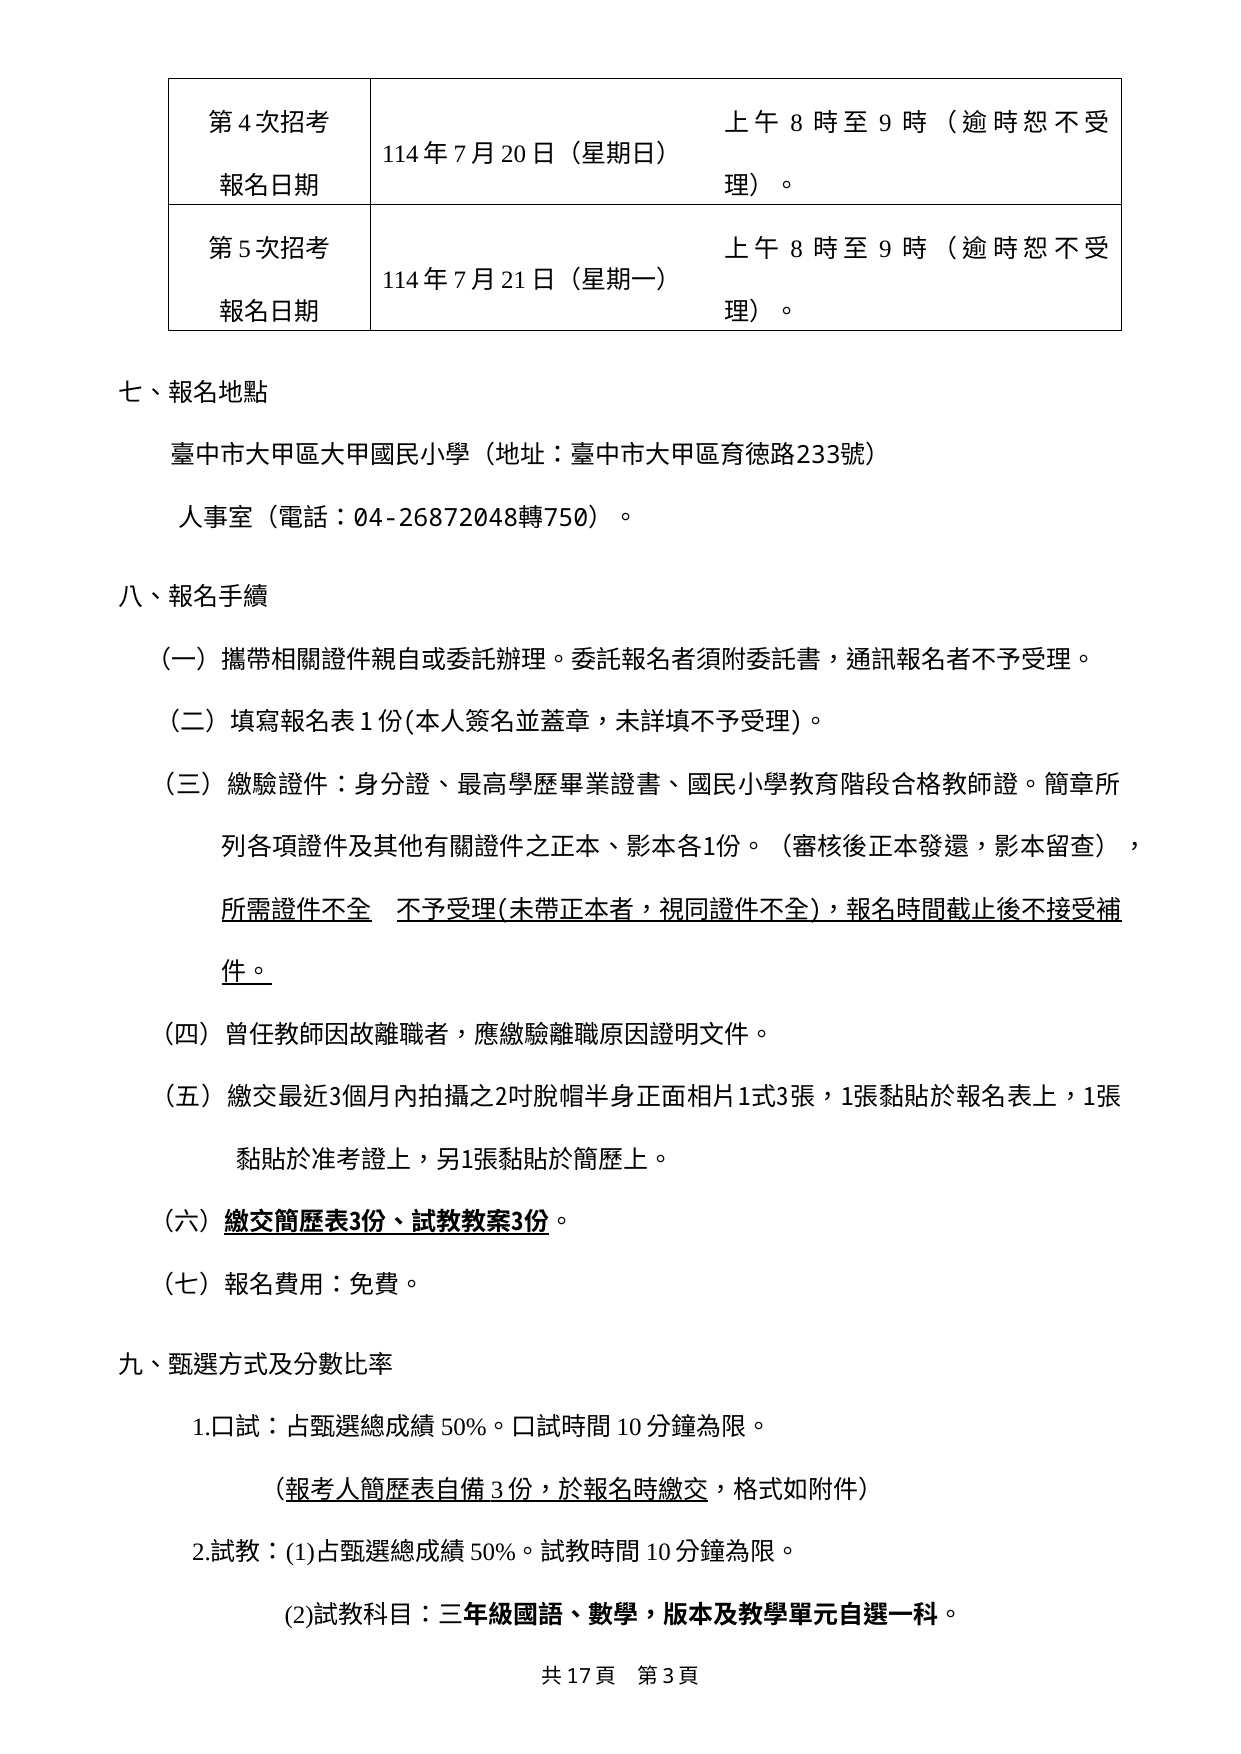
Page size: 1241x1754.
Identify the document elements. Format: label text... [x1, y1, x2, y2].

table_cell 114年7月20日（星期日） [371, 79, 713, 204]
text 八、報名手續 [118, 553, 1122, 616]
text （一）攜帶相關證件親自或委託辦理。委託報名者須附委託書，通訊報名者不予受理。 [127, 616, 1122, 678]
text (2)試教科目：三年級國語、數學，版本及教學單元自選一科。 [172, 1571, 1122, 1633]
text 七、報名地點 臺中市大甲區大甲國民小學（地址：臺中市大甲區育徳路233號） [118, 348, 1122, 473]
text 人事室（電話：04-26872048轉750）。 [118, 473, 1122, 536]
text （報考人簡歷表自備3份，於報名時繳交，格式如附件） [192, 1446, 1122, 1508]
text （三）繳驗證件：身分證、最高學歷畢業證書、國民小學教育階段合格教師證。簡章所列各項證件及其他有關證件之正本、影本各1份。（審核後正本發還，影本留查），所需證件不全 不予受理(未帶正本者，視同證件不全)，報名時間截止後不接受補件。 [143, 741, 1122, 991]
table_cell 第4次招考 報名日期 [169, 79, 370, 204]
text （五）繳交最近3個月內拍攝之2吋脫帽半身正面相片1式3張，1張黏貼於報名表上，1張黏貼於准考證上，另1張黏貼於簡歷上。 [143, 1053, 1122, 1178]
text 1.口試：占甄選總成績50%。口試時間10分鐘為限。 [192, 1383, 1122, 1446]
table_cell 上午8時至9時（逾時恕不受理）。 [713, 79, 1121, 204]
text 2.試教：(1)占甄選總成績50%。試教時間10分鐘為限。 [192, 1508, 1122, 1571]
text 九、甄選方式及分數比率 [118, 1321, 1122, 1383]
text （七）報名費用：免費。 [143, 1241, 1122, 1303]
table_cell 114年7月21日（星期一） [371, 205, 713, 330]
text （六）繳交簡歷表3份、試教教案3份。 [143, 1178, 1122, 1241]
table_cell 上午8時至9時（逾時恕不受理）。 [713, 205, 1121, 330]
table_cell 第5次招考 報名日期 [169, 205, 370, 330]
text （二）填寫報名表1份(本人簽名並蓋章，未詳填不予受理)。 [118, 678, 1122, 741]
text （四）曾任教師因故離職者，應繳驗離職原因證明文件。 [143, 991, 1122, 1053]
